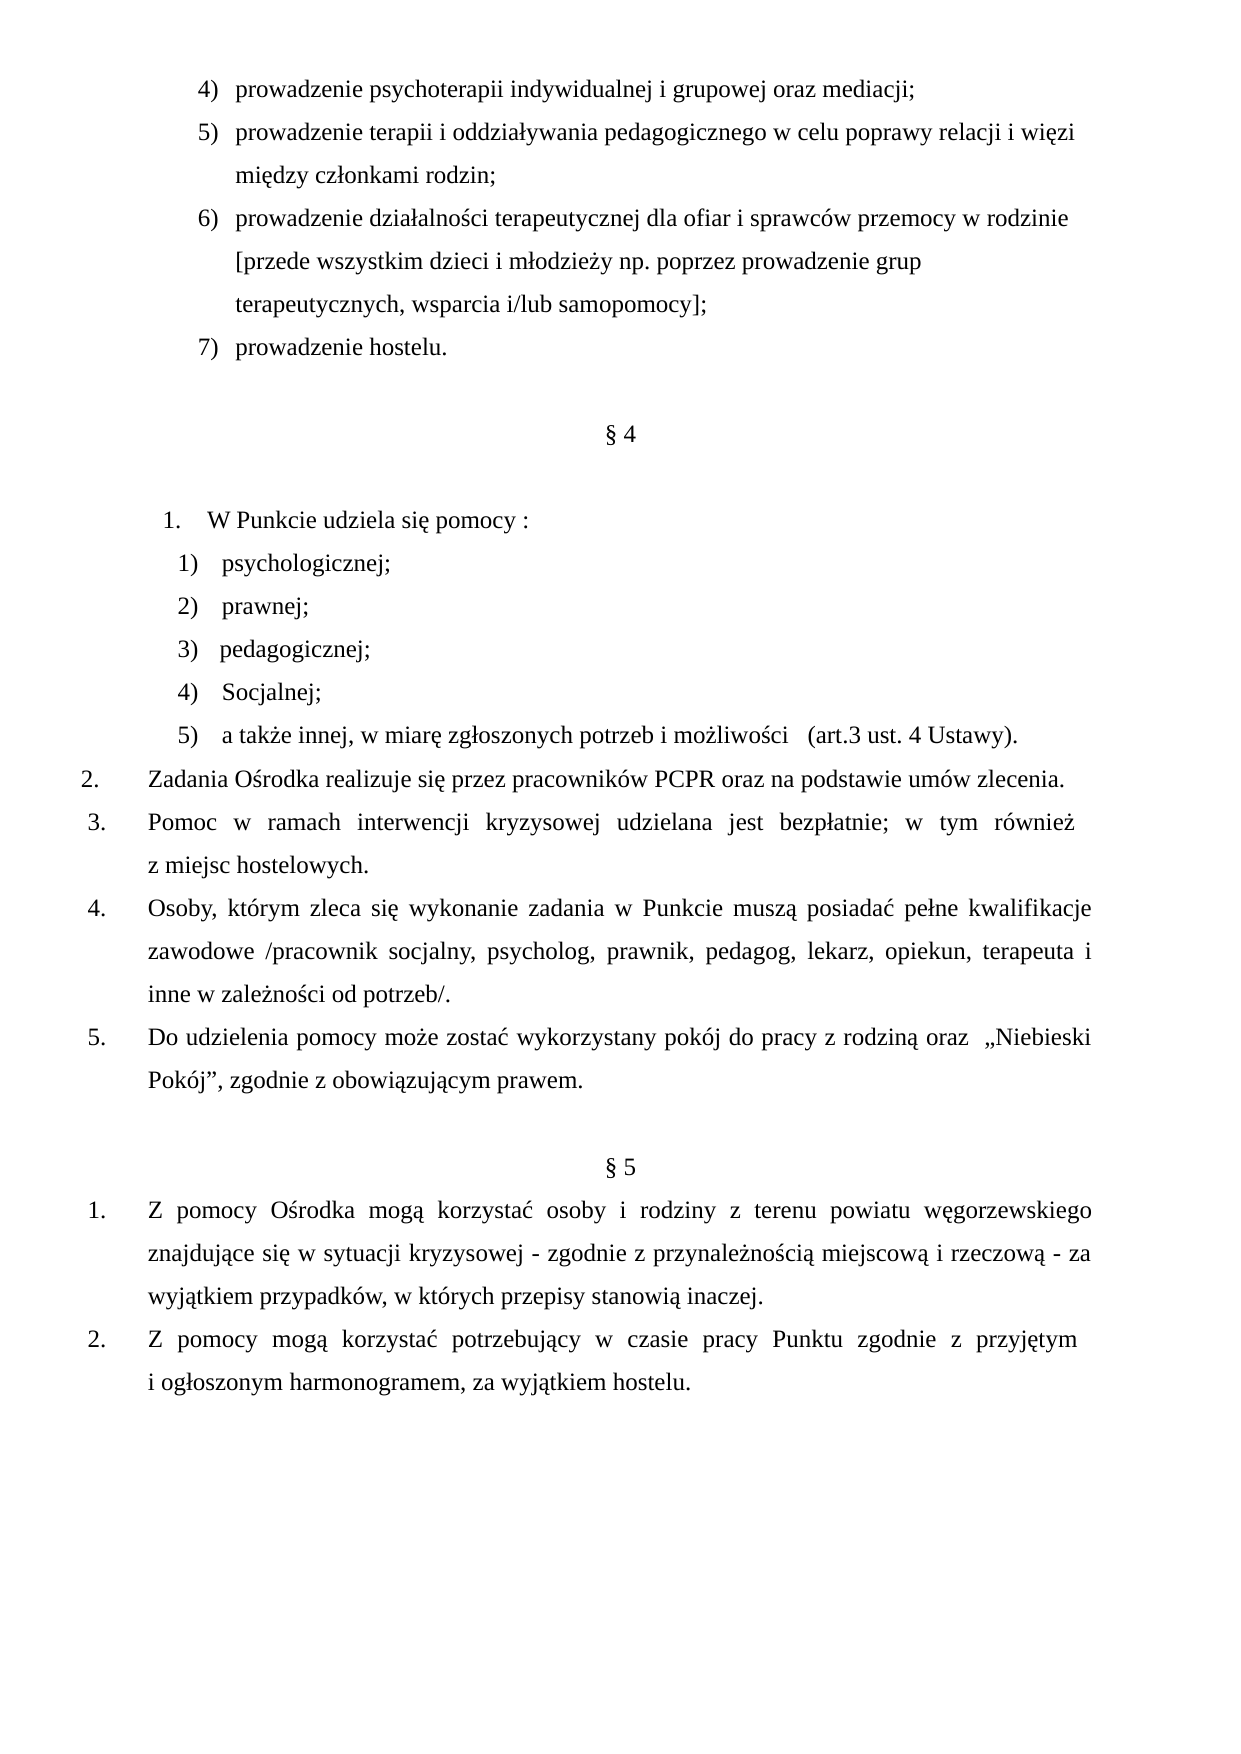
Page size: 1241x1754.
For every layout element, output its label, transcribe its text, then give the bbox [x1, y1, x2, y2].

list Zadania Ośrodka realizuje się przez pracowników PCPR oraz na podstawie umów zlecenia. [81, 764, 1092, 792]
list a także innej, w miarę zgłoszonych potrzeb i możliwości (art.3 ust. 4 Ustawy). [177, 721, 1092, 749]
list psychologicznej; [177, 548, 1092, 577]
text § 5 [148, 1152, 1092, 1181]
list Do udzielenia pomocy może zostać wykorzystany pokój do pracy z rodziną oraz „Niebieski Pokój”, zgodnie z obowiązującym prawem. [87, 1022, 1092, 1094]
list prawnej; [177, 591, 1092, 620]
list Z pomocy Ośrodka mogą korzystać osoby i rodziny z terenu powiatu węgorzewskiego znajdujące się w sytuacji kryzysowej - zgodnie z przynależnością miejscową i rzeczową - za wyjątkiem przypadków, w których przepisy stanowią inaczej. [87, 1195, 1092, 1310]
text § 4 [148, 419, 1092, 447]
list prowadzenie terapii i oddziaływania pedagogicznego w celu poprawy relacji i więzi między członkami rodzin; [198, 117, 1092, 189]
list Z pomocy mogą korzystać potrzebujący w czasie pracy Punktu zgodnie z przyjętym i ogłoszonym harmonogramem, za wyjątkiem hostelu. [87, 1324, 1092, 1396]
list Socjalnej; [177, 677, 1092, 706]
list prowadzenie hostelu. [198, 332, 1092, 361]
list prowadzenie działalności terapeutycznej dla ofiar i sprawców przemocy w rodzinie [przede wszystkim dzieci i młodzieży np. poprzez prowadzenie grup terapeutycznych, wsparcia i/lub samopomocy]; [198, 203, 1092, 318]
list pedagogicznej; [177, 634, 1092, 663]
list prowadzenie psychoterapii indywidualnej i grupowej oraz mediacji; [198, 74, 1092, 102]
list Pomoc w ramach interwencji kryzysowej udzielana jest bezpłatnie; w tym również z miejsc hostelowych. [87, 807, 1092, 879]
list Osoby, którym zleca się wykonanie zadania w Punkcie muszą posiadać pełne kwalifikacje zawodowe /pracownik socjalny, psycholog, prawnik, pedagog, lekarz, opiekun, terapeuta i inne w zależności od potrzeb/. [87, 893, 1092, 1008]
list W Punkcie udziela się pomocy : [162, 505, 1092, 534]
